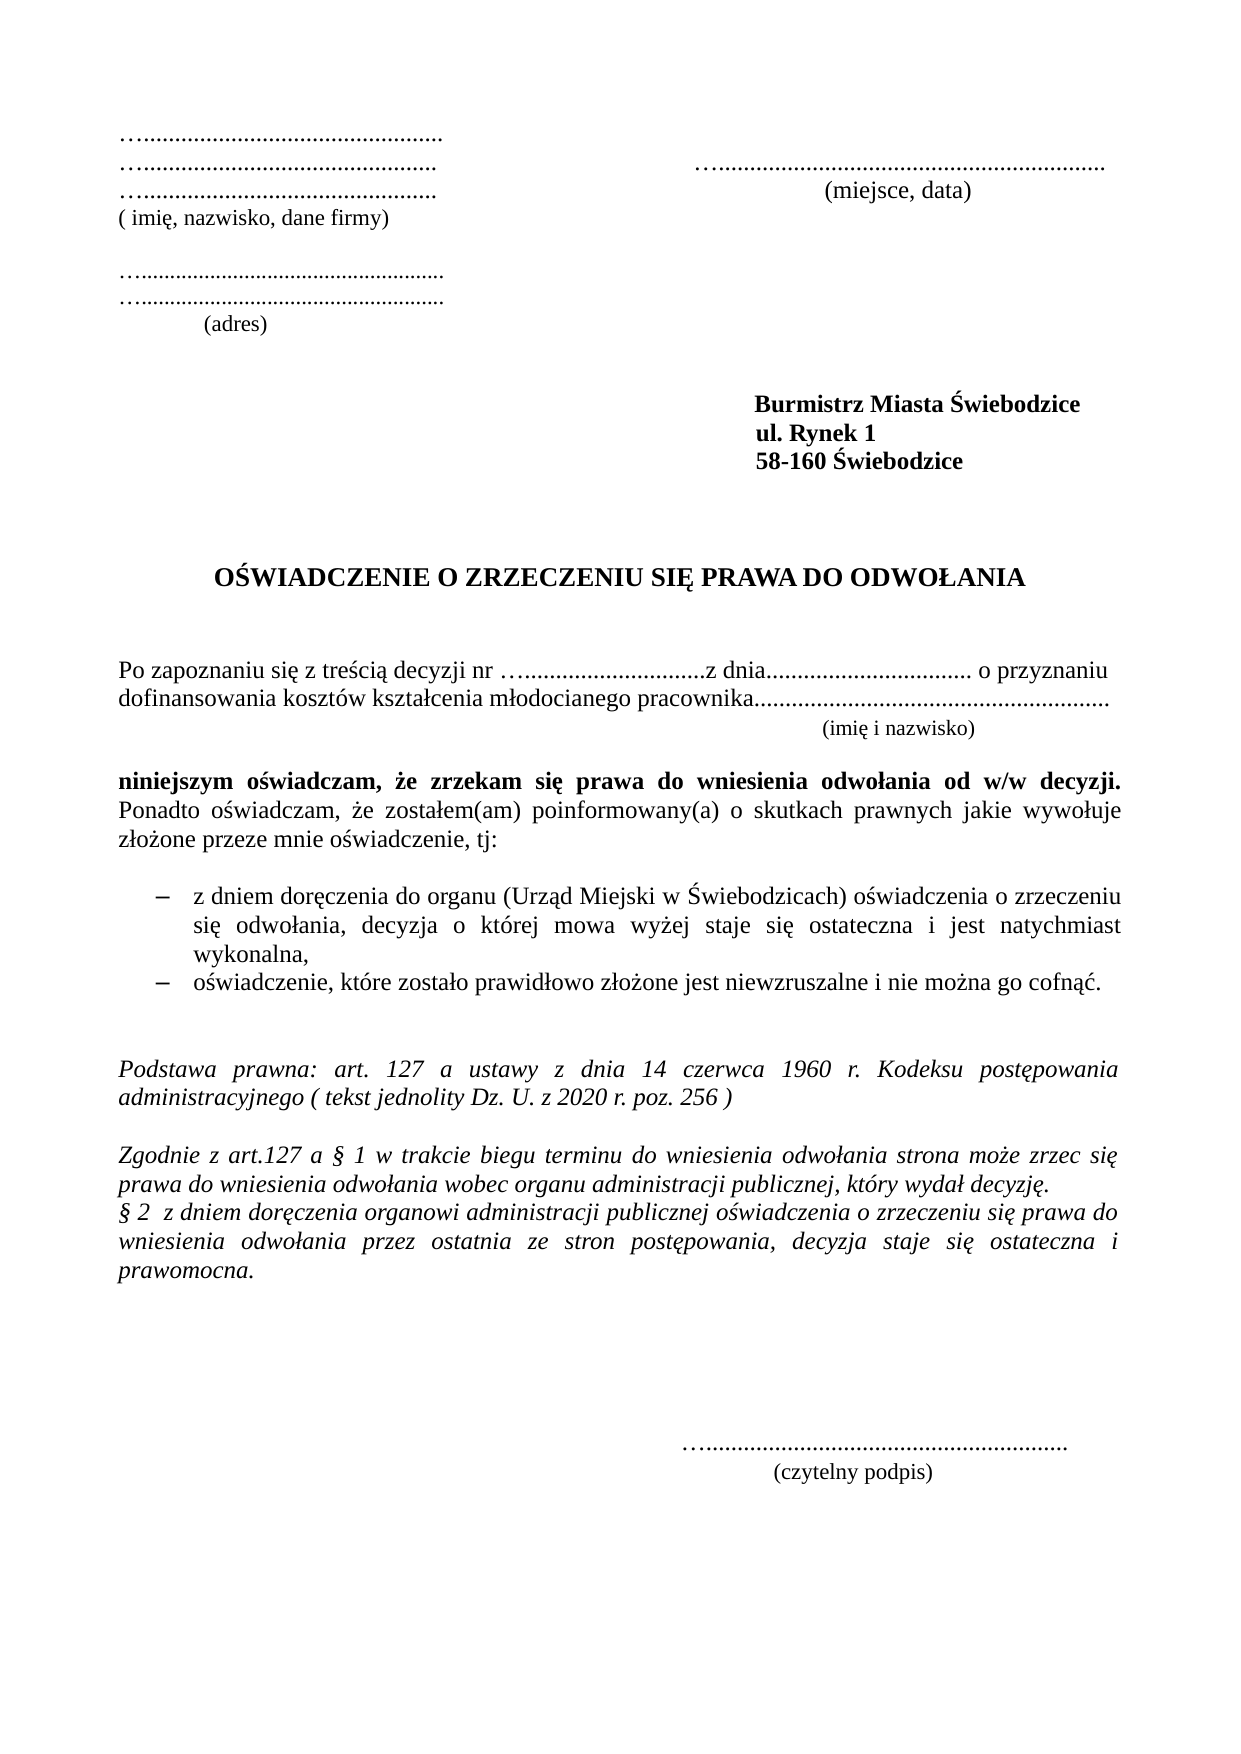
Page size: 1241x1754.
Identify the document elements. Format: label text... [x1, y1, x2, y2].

text (imię i nazwisko) [118, 712, 1122, 741]
text …............................................... ….............................................................. [118, 147, 1122, 176]
text niniejszym oświadczam, że zrzekam się prawa do wniesienia odwołania od w/w decyzji. Ponadto oświadczam, że zostałem(am) poinformowany(a) o skutkach prawnych jakie wywołuje złożone przeze mnie oświadczenie, tj: [118, 766, 1122, 852]
text …............................................... (miejsce, data) [118, 176, 1122, 204]
text Burmistrz Miasta Świebodzice [118, 389, 1122, 418]
text …................................................ [118, 118, 1122, 147]
text Po zapoznaniu się z treścią decyzji nr ….............................z dnia................................. o przyznaniu [118, 655, 1122, 683]
text Zgodnie z art.127 a § 1 w trakcie biegu terminu do wniesienia odwołania strona może zrzec się prawa do wniesienia odwołania wobec organu administracji publicznej, który wydał decyzję. [118, 1140, 1122, 1197]
text dofinansowania kosztów kształcenia młodocianego pracownika......................................................... [118, 683, 1122, 712]
text § 2 z dniem doręczenia organowi administracji publicznej oświadczenia o zrzeczeniu się prawa do wniesienia odwołania przez ostatnia ze stron postępowania, decyzja staje się ostateczna i prawomocna. [118, 1197, 1122, 1284]
text …..................................................... [118, 283, 1122, 310]
text 58-160 Świebodzice [118, 446, 1122, 475]
text (czytelny podpis) [118, 1456, 1122, 1485]
text (adres) [118, 310, 1122, 336]
list oświadczenie, które zostało prawidłowo złożone jest niewzruszalne i nie można go cofnąć. [156, 967, 1122, 996]
text ….......................................................... [118, 1427, 1122, 1456]
text ul. Rynek 1 [118, 418, 1122, 446]
text ( imię, nazwisko, dane firmy) [118, 204, 1122, 231]
text …..................................................... [118, 257, 1122, 283]
text Podstawa prawna: art. 127 a ustawy z dnia 14 czerwca 1960 r. Kodeksu postępowania administracyjnego ( tekst jednolity Dz. U. z 2020 r. poz. 256 ) [118, 1054, 1122, 1111]
text OŚWIADCZENIE O ZRZECZENIU SIĘ PRAWA DO ODWOŁANIA [118, 561, 1122, 592]
list z dniem doręczenia do organu (Urząd Miejski w Świebodzicach) oświadczenia o zrzeczeniu się odwołania, decyzja o której mowa wyżej staje się ostateczna i jest natychmiast wykonalna, [156, 881, 1122, 967]
